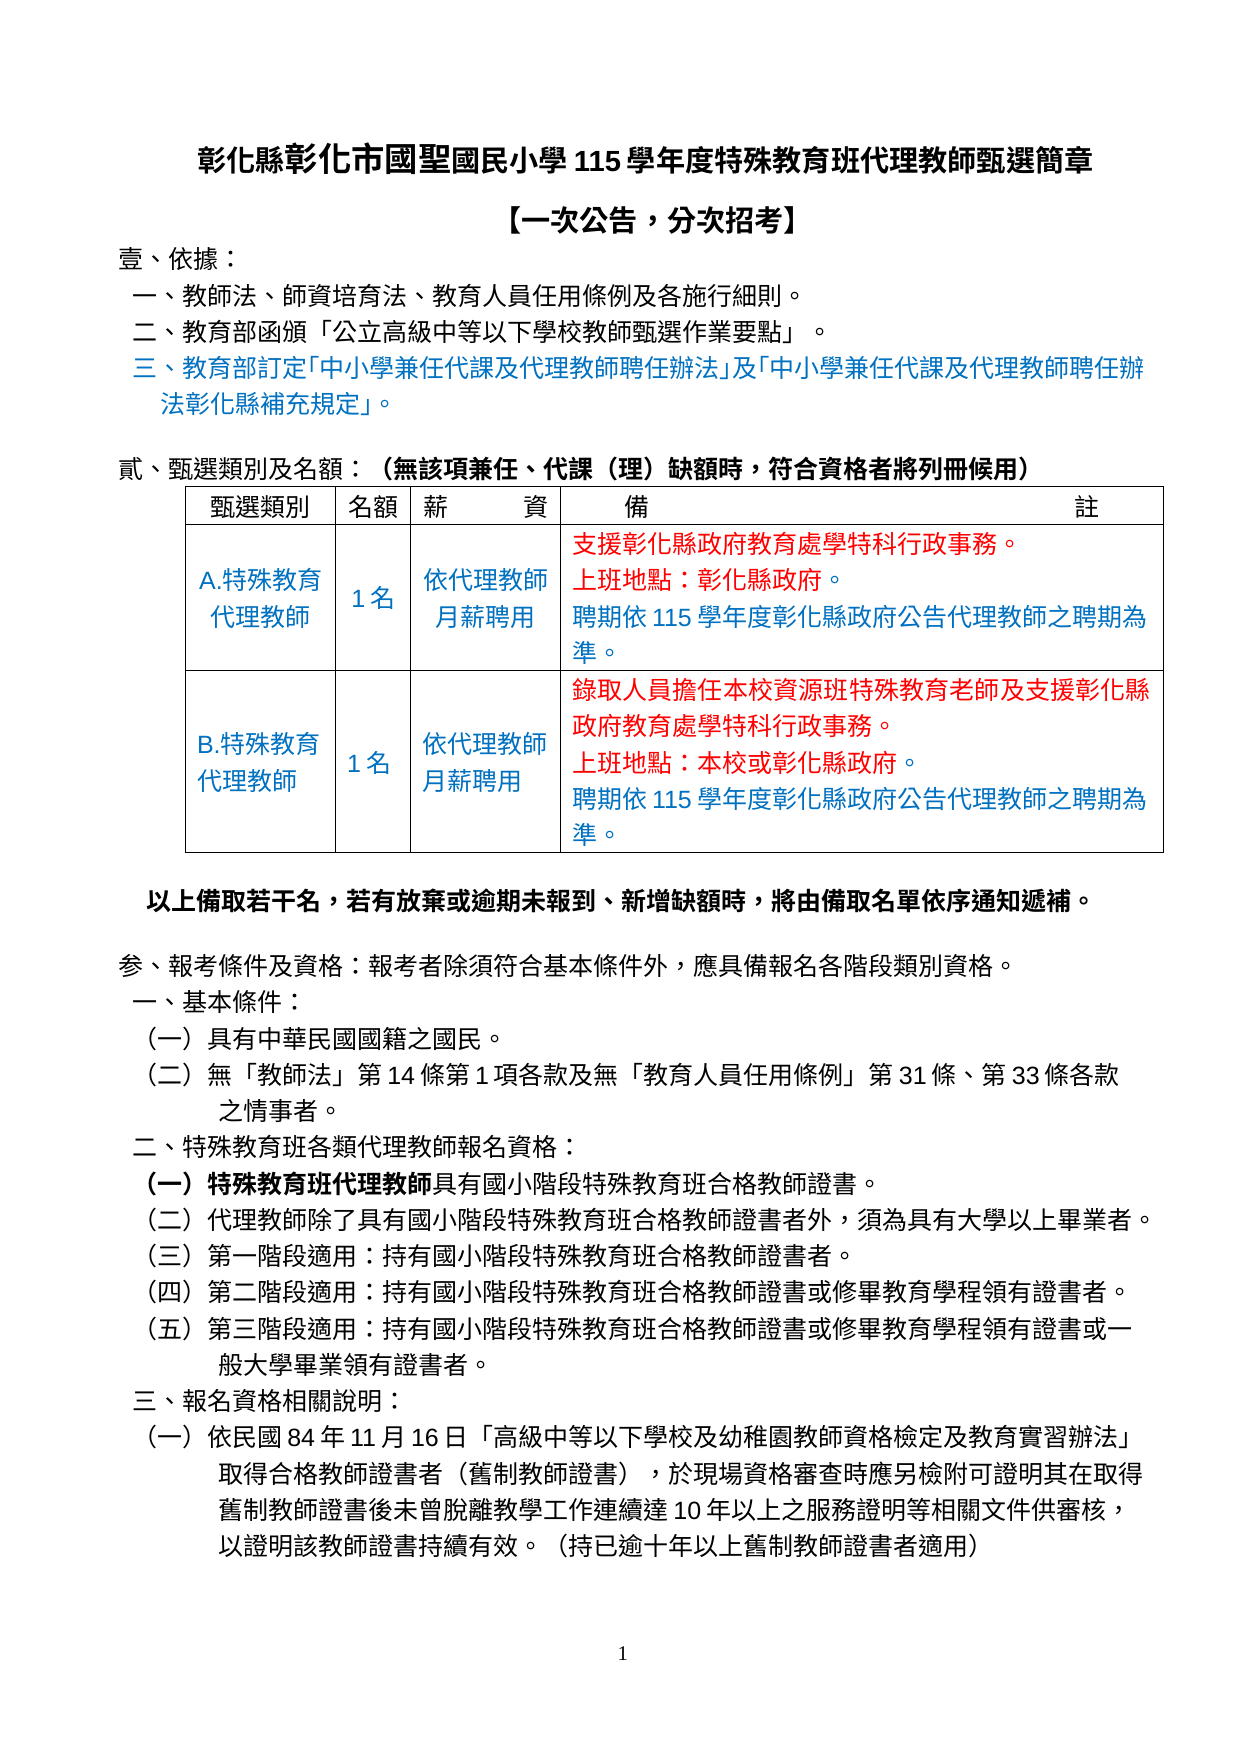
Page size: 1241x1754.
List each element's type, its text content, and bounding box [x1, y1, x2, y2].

text （三）第一階段適用：持有國小階段特殊教育班合格教師證書者。 [118, 1237, 1152, 1273]
table_cell 1名 [336, 671, 410, 852]
table_cell 支援彰化縣政府教育處學特科行政事務。 上班地點：彰化縣政府。 聘期依115學年度彰化縣政府公告代理教師之聘期為 準。 [561, 525, 1163, 669]
text （一）依民國84年11月16日「高級中等以下學校及幼稚園教師資格檢定及教育實習辦法」 取得合格教師證書者（舊制教師證書），於現場資格審查時應另檢附可證明其在取得舊制教師證書後未曾脫離教學工作連續達10年以上之服務證明等相關文件供審核，以證明該教師證書持續有效。（持已逾十年以上舊制教師證書者適用） [118, 1418, 1152, 1563]
text 一、基本條件： [118, 983, 1152, 1019]
text （二）代理教師除了具有國小階段特殊教育班合格教師證書者外，須為具有大學以上畢業者。 [118, 1200, 1152, 1237]
text 法彰化縣補充規定｣。 [118, 385, 1152, 421]
text 参、報考條件及資格：報考者除須符合基本條件外，應具備報名各階段類別資格。 [118, 947, 1152, 983]
text 壹、依據： [118, 240, 1152, 276]
table_header 甄選類別 [186, 487, 335, 523]
table_header 備 註 [561, 487, 1163, 523]
text （一）具有中華民國國籍之國民。 [118, 1019, 1152, 1055]
text 三、報名資格相關說明： [118, 1382, 1152, 1418]
text （二）無「教師法」第14條第1項各款及無「教育人員任用條例」第31條、第33條各款 之情事者。 [118, 1055, 1152, 1128]
text 三、教育部訂定｢中小學兼任代課及代理教師聘任辦法｣及｢中小學兼任代課及代理教師聘任辦 [118, 349, 1152, 385]
text 貳、甄選類別及名額：（無該項兼任、代課（理）缺額時，符合資格者將列冊候用） [118, 450, 1152, 486]
text （五）第三階段適用：持有國小階段特殊教育班合格教師證書或修畢教育學程領有證書或一般大學畢業領有證書者。 [118, 1309, 1152, 1382]
table_cell 錄取人員擔任本校資源班特殊教育老師及支援彰化縣政府教育處學特科行政事務。 上班地點：本校或彰化縣政府。 聘期依115學年度彰化縣政府公告代理教師之聘期為 準。 [561, 671, 1163, 852]
text 【一次公告，分次招考】 [118, 177, 1187, 240]
text 二、特殊教育班各類代理教師報名資格： [118, 1128, 1152, 1164]
text （四）第二階段適用：持有國小階段特殊教育班合格教師證書或修畢教育學程領有證書者。 [118, 1273, 1152, 1309]
text 以上備取若干名，若有放棄或逾期未報到、新增缺額時，將由備取名單依序通知遞補。 [118, 882, 1152, 918]
text 彰化縣彰化市國聖國民小學115學年度特殊教育班代理教師甄選簡章 [118, 115, 1187, 177]
table_cell 依代理教師 月薪聘用 [411, 671, 560, 852]
table_cell A.特殊教育 代理教師 [186, 525, 335, 669]
table_header 名額 [336, 487, 410, 523]
text 一、教師法、師資培育法、教育人員任用條例及各施行細則。 [118, 276, 1152, 312]
table_cell 1名 [336, 525, 410, 669]
table_cell 依代理教師 月薪聘用 [411, 525, 560, 669]
table_header 薪 資 [411, 487, 560, 523]
table_cell B.特殊教育 代理教師 [186, 671, 335, 852]
text 二、教育部函頒「公立高級中等以下學校教師甄選作業要點」。 [118, 312, 1152, 349]
text （一）特殊教育班代理教師具有國小階段特殊教育班合格教師證書。 [118, 1164, 1152, 1200]
